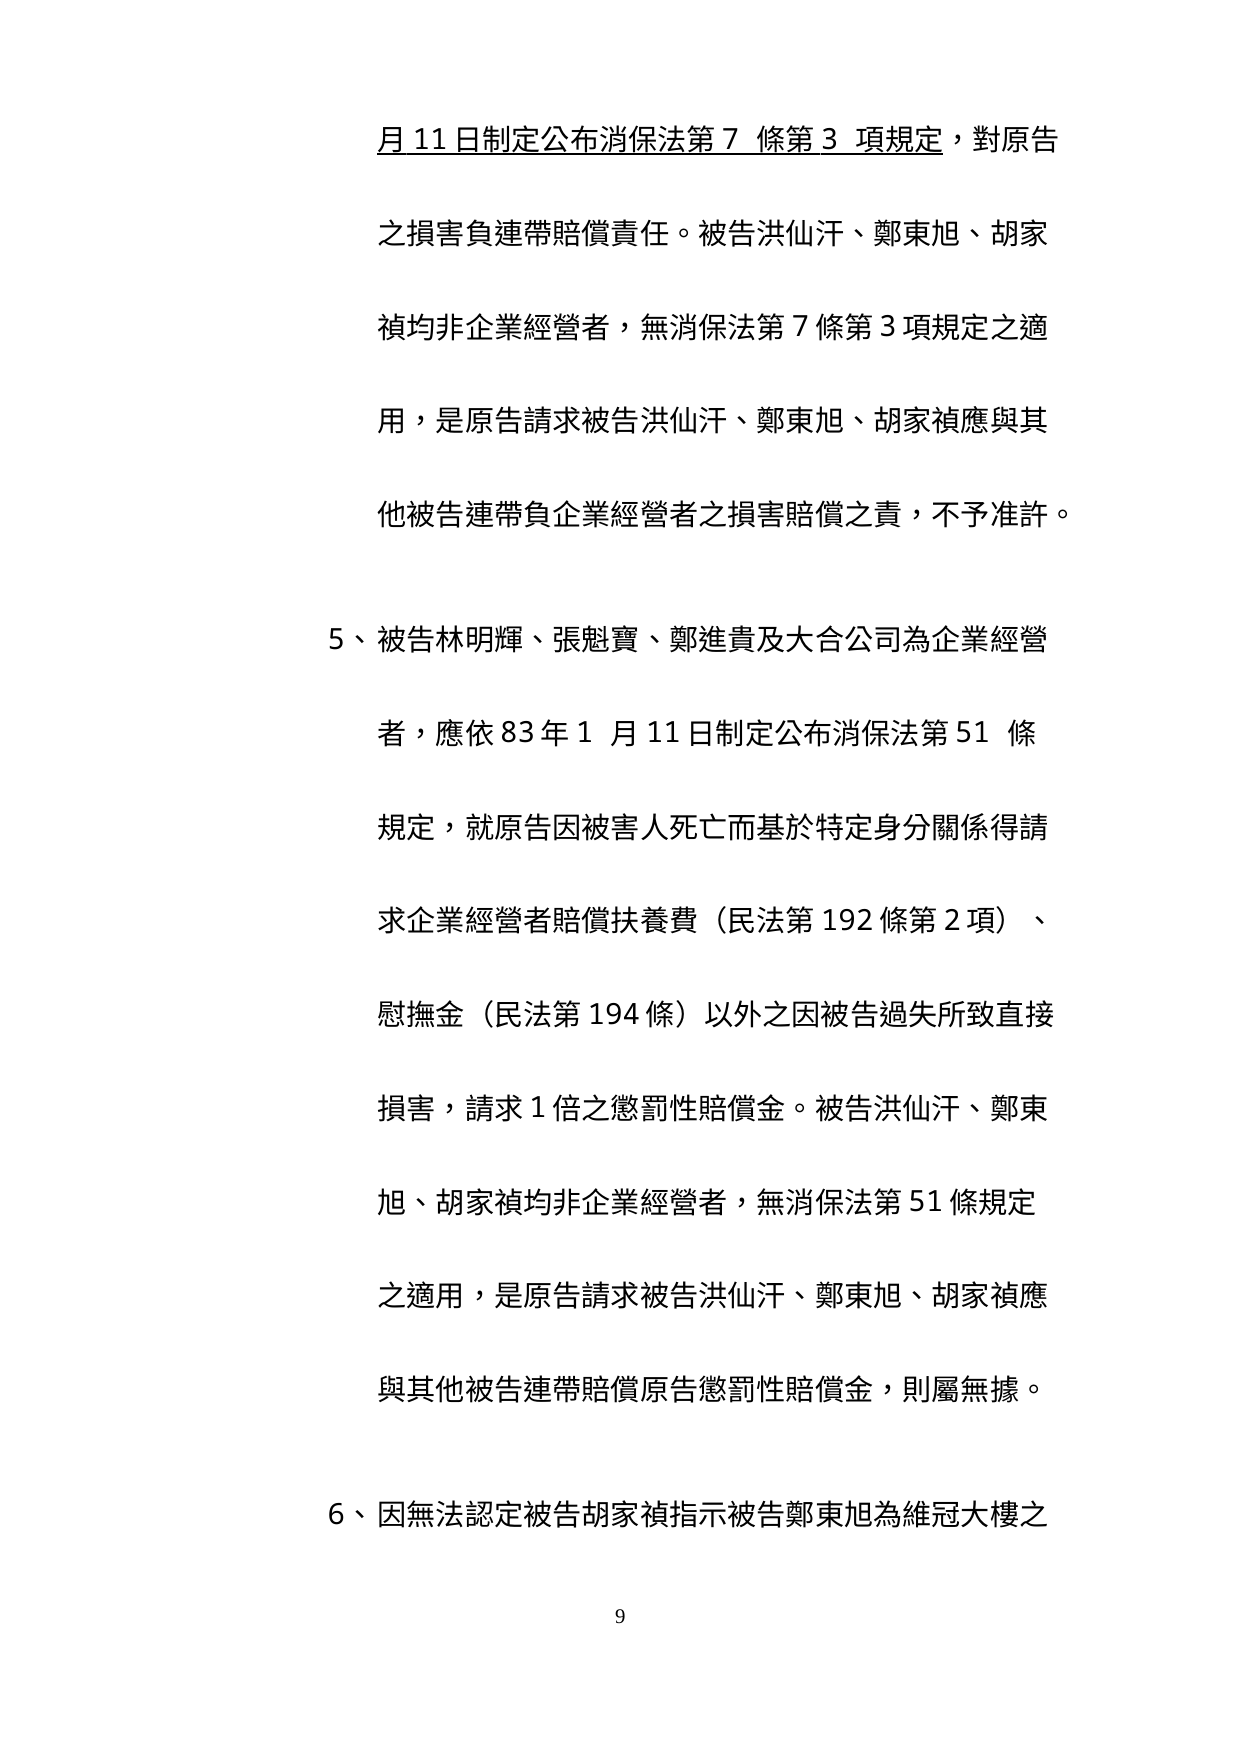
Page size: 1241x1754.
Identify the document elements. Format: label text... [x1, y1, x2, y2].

list 被告林明輝、張魁寶、鄭進貴及大合公司為企業經營者，應依83年1 月11日制定公布消保法第51 條規定，就原告因被害人死亡而基於特定身分關係得請求企業經營者賠償扶養費（民法第192條第2項）、慰撫金（民法第194條）以外之因被告過失所致直接損害，請求1倍之懲罰性賠償金。被告洪仙汗、鄭東旭、胡家禎均非企業經營者，無消保法第51條規定之適用，是原告請求被告洪仙汗、鄭東旭、胡家禎應與其他被告連帶賠償原告懲罰性賠償金，則屬無據。 [327, 596, 1063, 1409]
list 被告林明輝、張魁寶、鄭進貴及大合公司應依83年1 月11日制定公布消保法第7 條第3 項規定，對原告之損害負連帶賠償責任。被告洪仙汗、鄭東旭、胡家禎均非企業經營者，無消保法第7條第3項規定之適用，是原告請求被告洪仙汗、鄭東旭、胡家禎應與其他被告連帶負企業經營者之損害賠償之責，不予准許。 [327, 96, 1063, 534]
list 因無法認定被告胡家禎指示被告鄭東旭為維冠大樓之 [327, 1471, 1063, 1534]
